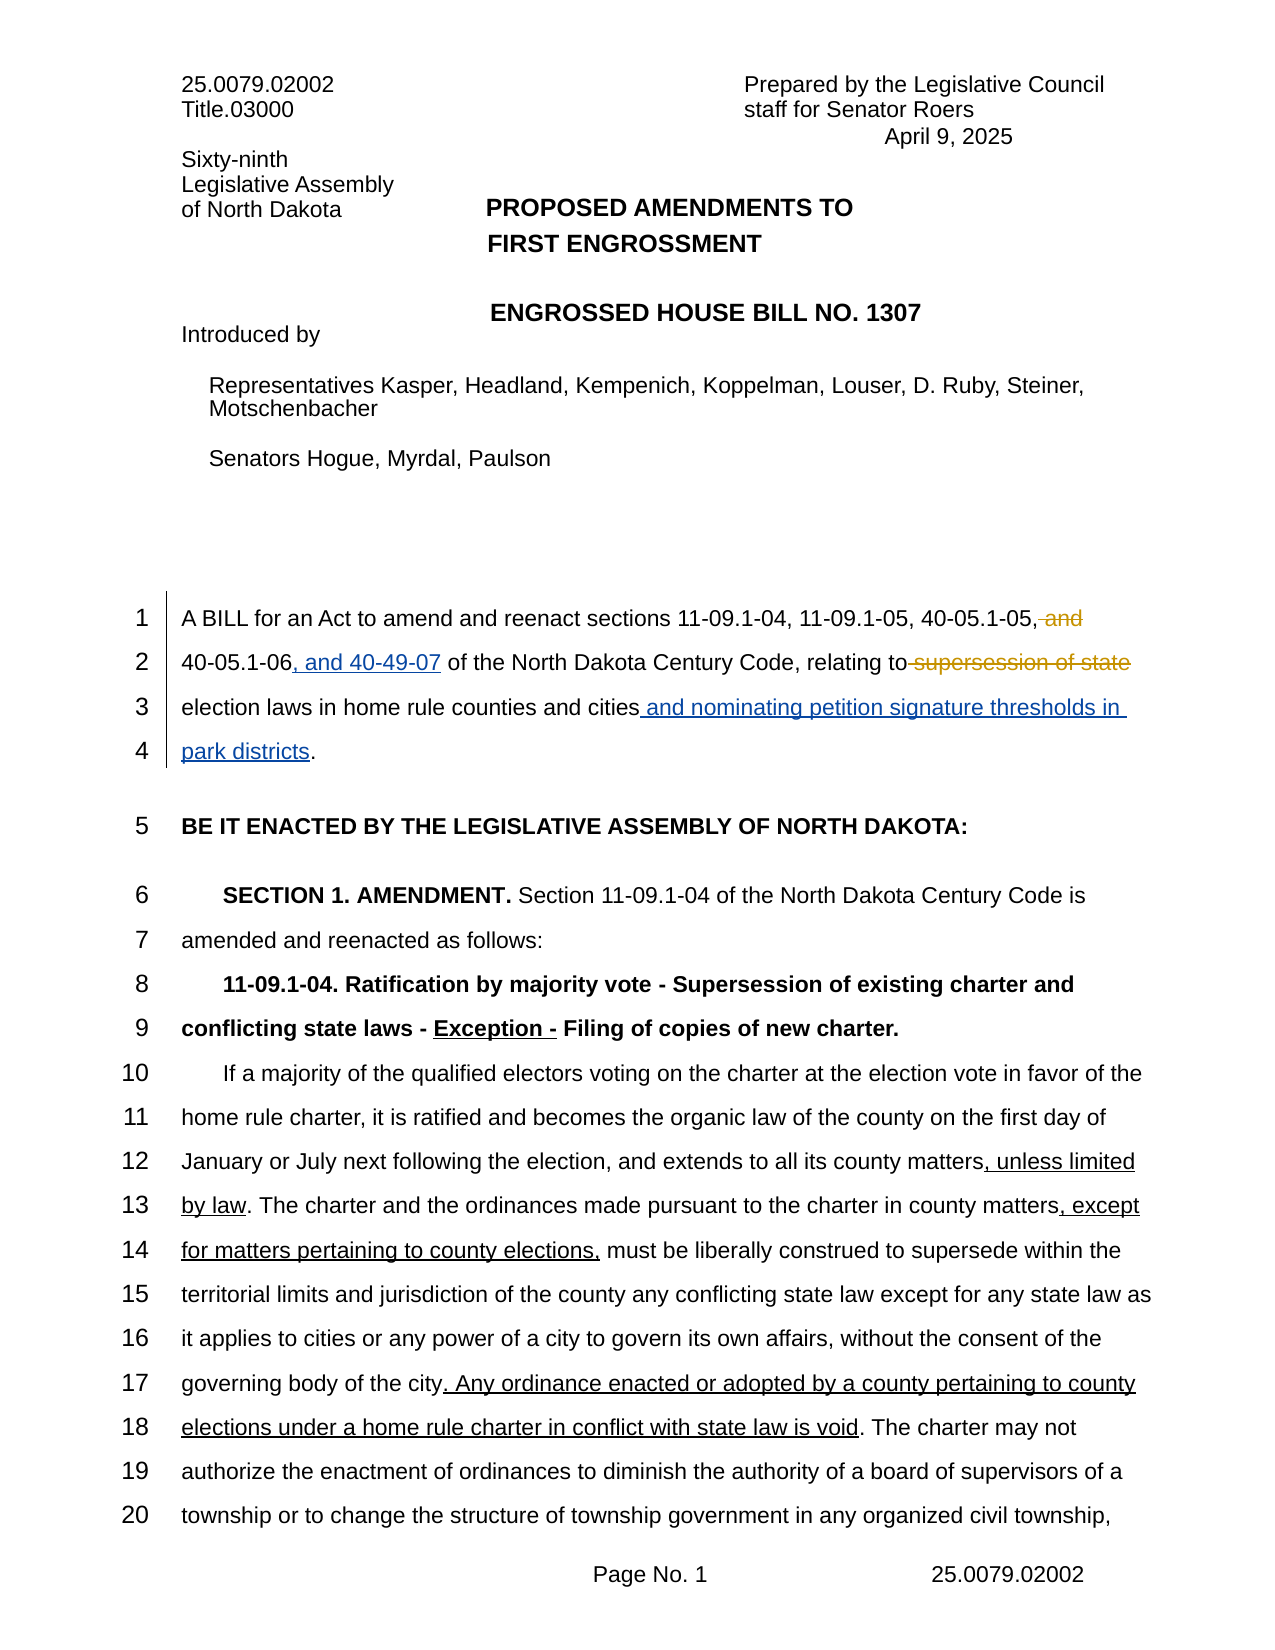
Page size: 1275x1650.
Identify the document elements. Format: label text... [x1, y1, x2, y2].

title ENGROSSED House BILL NO. 1307 [490, 297, 921, 326]
subtitle 11‑09.1‑04. Ratification by majority vote ‑ Supersession of existing charter and conflicting state laws ‑ Exception ‑ Filing of copies of new charter. [181, 957, 1154, 1046]
text BE IT ENACTED BY THE LEGISLATIVE ASSEMBLY OF NORTH DAKOTA: [181, 799, 1154, 843]
title PROPOSED AMENDMENTS TO [486, 192, 872, 221]
table_header Prepared by the Legislative Council staff for Senator Roers [744, 73, 1153, 123]
text Legislative Assembly [181, 173, 1154, 198]
text If a majority of the qualified electors voting on the charter at the election vote in favor of the home rule charter, it is ratified and becomes the organic law of the county on the first day of January or July next following the election, and extends to all its county matters, unless limited by law. The charter and the ordinances made pursuant to the charter in county matters, except for matters pertaining to county elections, must be liberally construed to supersede within the territorial limits and jurisdiction of the county any conflicting state law except for any state law as it applies to cities or any power of a city to govern its own affairs, without the consent of the governing body of the city. Any ordinance enacted or adopted by a county pertaining to county elections under a home rule charter in conflict with state law is void. The charter may not authorize the enactment of ordinances to diminish the authority of a board of supervisors of a township or to change the structure of township government in any organized civil township, [181, 1046, 1154, 1533]
text Senators Hogue, Myrdal, Paulson [208, 448, 1154, 471]
table_header 25.0079.02002 Title.03000 [181, 73, 744, 123]
title A BILL for an Act to amend and reenact sections 11‑09.1‑04, 11‑09.1‑05, 40‑05.1‑05, 40‑05.1‑06, and 40‑49‑07 of the North Dakota Century Code, relating to election laws in home rule counties and cities and nominating petition signature thresholds in park districts. [181, 591, 1154, 768]
table_cell April 9, 2025 [744, 123, 1153, 173]
text Introduced by [181, 323, 1154, 348]
title FIRST ENGROSSMENT [487, 231, 762, 258]
text of North Dakota [181, 198, 1154, 223]
text Representatives Kasper, Headland, Kempenich, Koppelman, Louser, D. Ruby, Steiner, Motschenbacher [208, 375, 1154, 421]
text SECTION 1. AMENDMENT. Section 11‑09.1‑04 of the North Dakota Century Code is amended and reenacted as follows: [181, 868, 1154, 957]
table_cell Sixty-ninth [181, 123, 744, 173]
